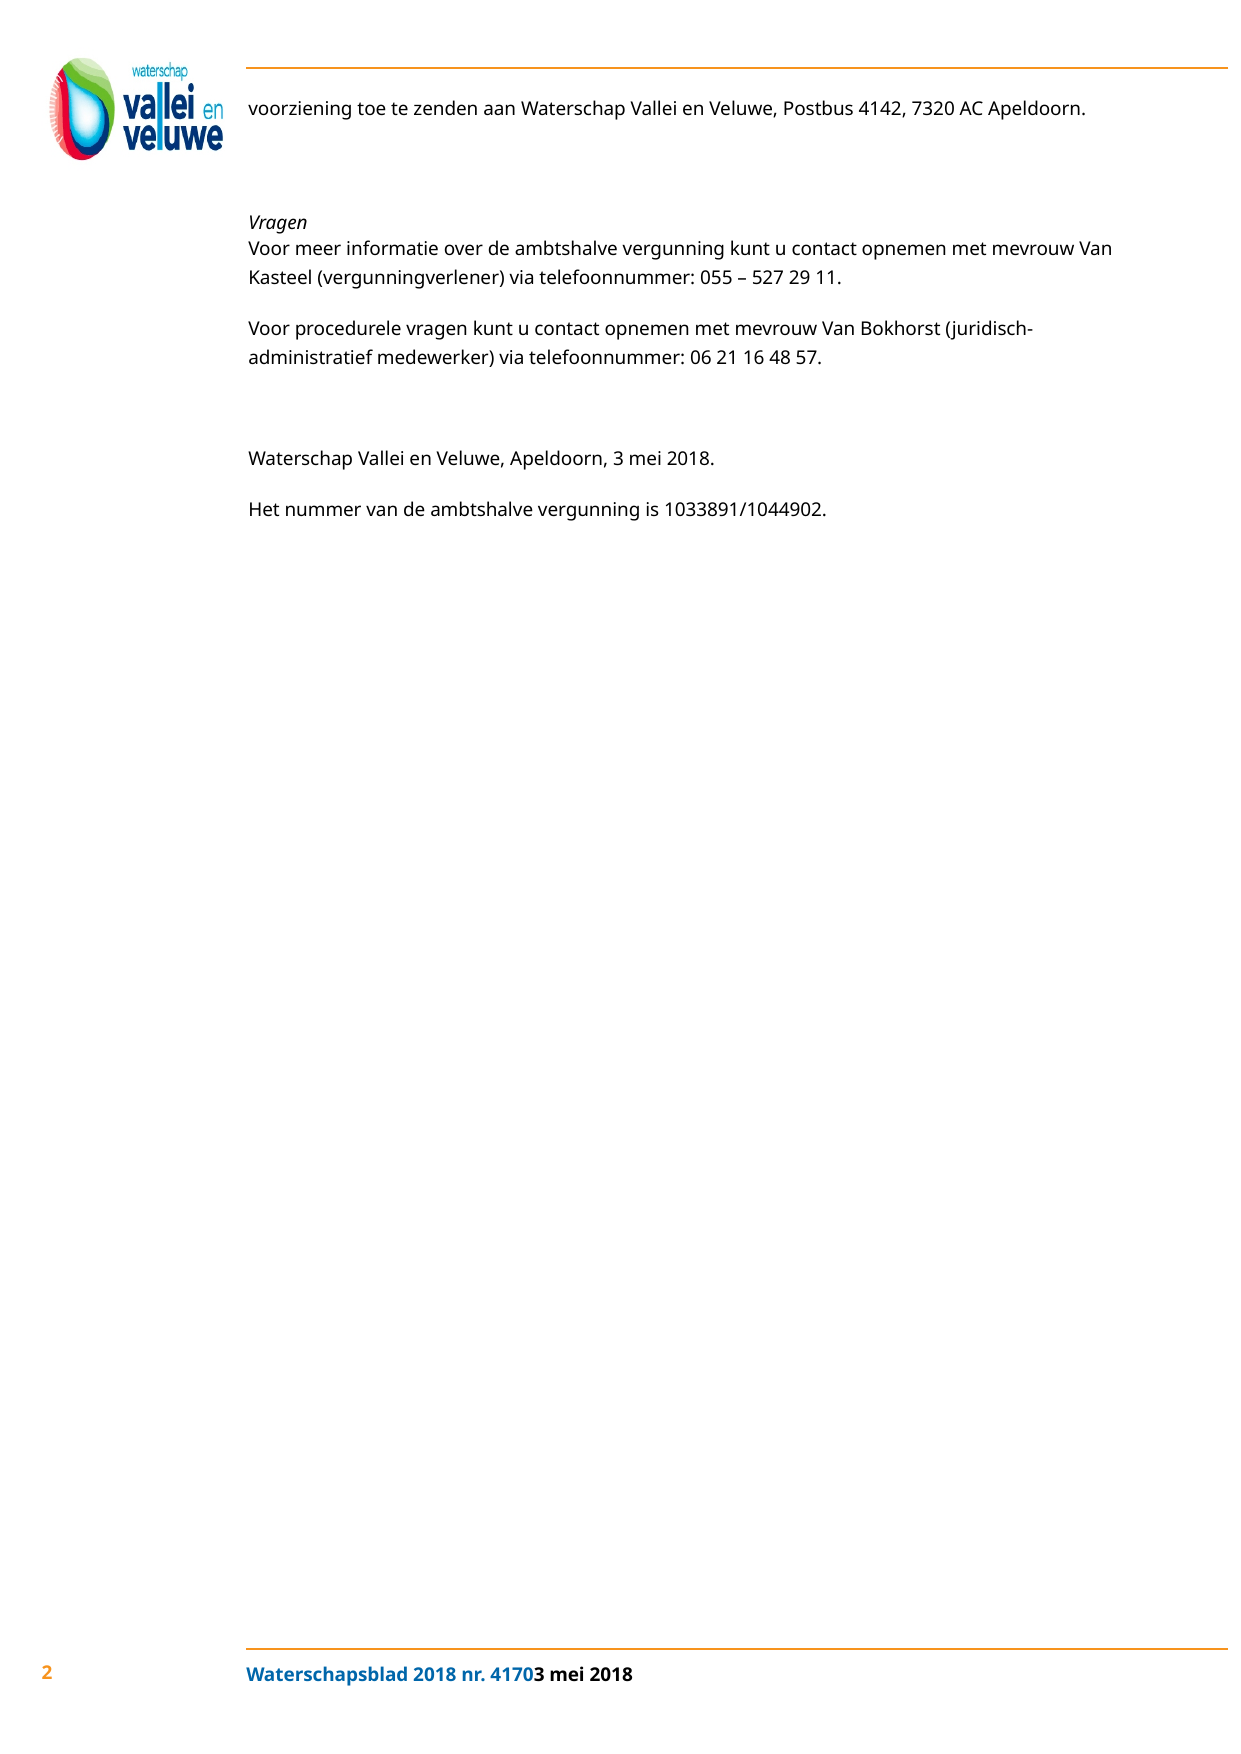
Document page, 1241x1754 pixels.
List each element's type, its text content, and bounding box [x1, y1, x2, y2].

text Vragen [248, 209, 1152, 235]
text Het nummer van de ambtshalve vergunning is 1033891/1044902. [248, 496, 1152, 521]
picture [41, 47, 231, 172]
text voorziening toe te zenden aan Waterschap Vallei en Veluwe, Postbus 4142, 7320 AC Apeldoorn. [248, 95, 1152, 121]
text Voor meer informatie over de ambtshalve vergunning kunt u contact opnemen met mevrouw Van Kasteel (vergunningverlener) via telefoonnummer: 055 – 527 29 11. [248, 235, 1152, 290]
text Waterschap Vallei en Veluwe, Apeldoorn, 3 mei 2018. [248, 445, 1152, 471]
text Voor procedurele vragen kunt u contact opnemen met mevrouw Van Bokhorst (juridisch-administratief medewerker) via telefoonnummer: 06 21 16 48 57. [248, 315, 1152, 370]
